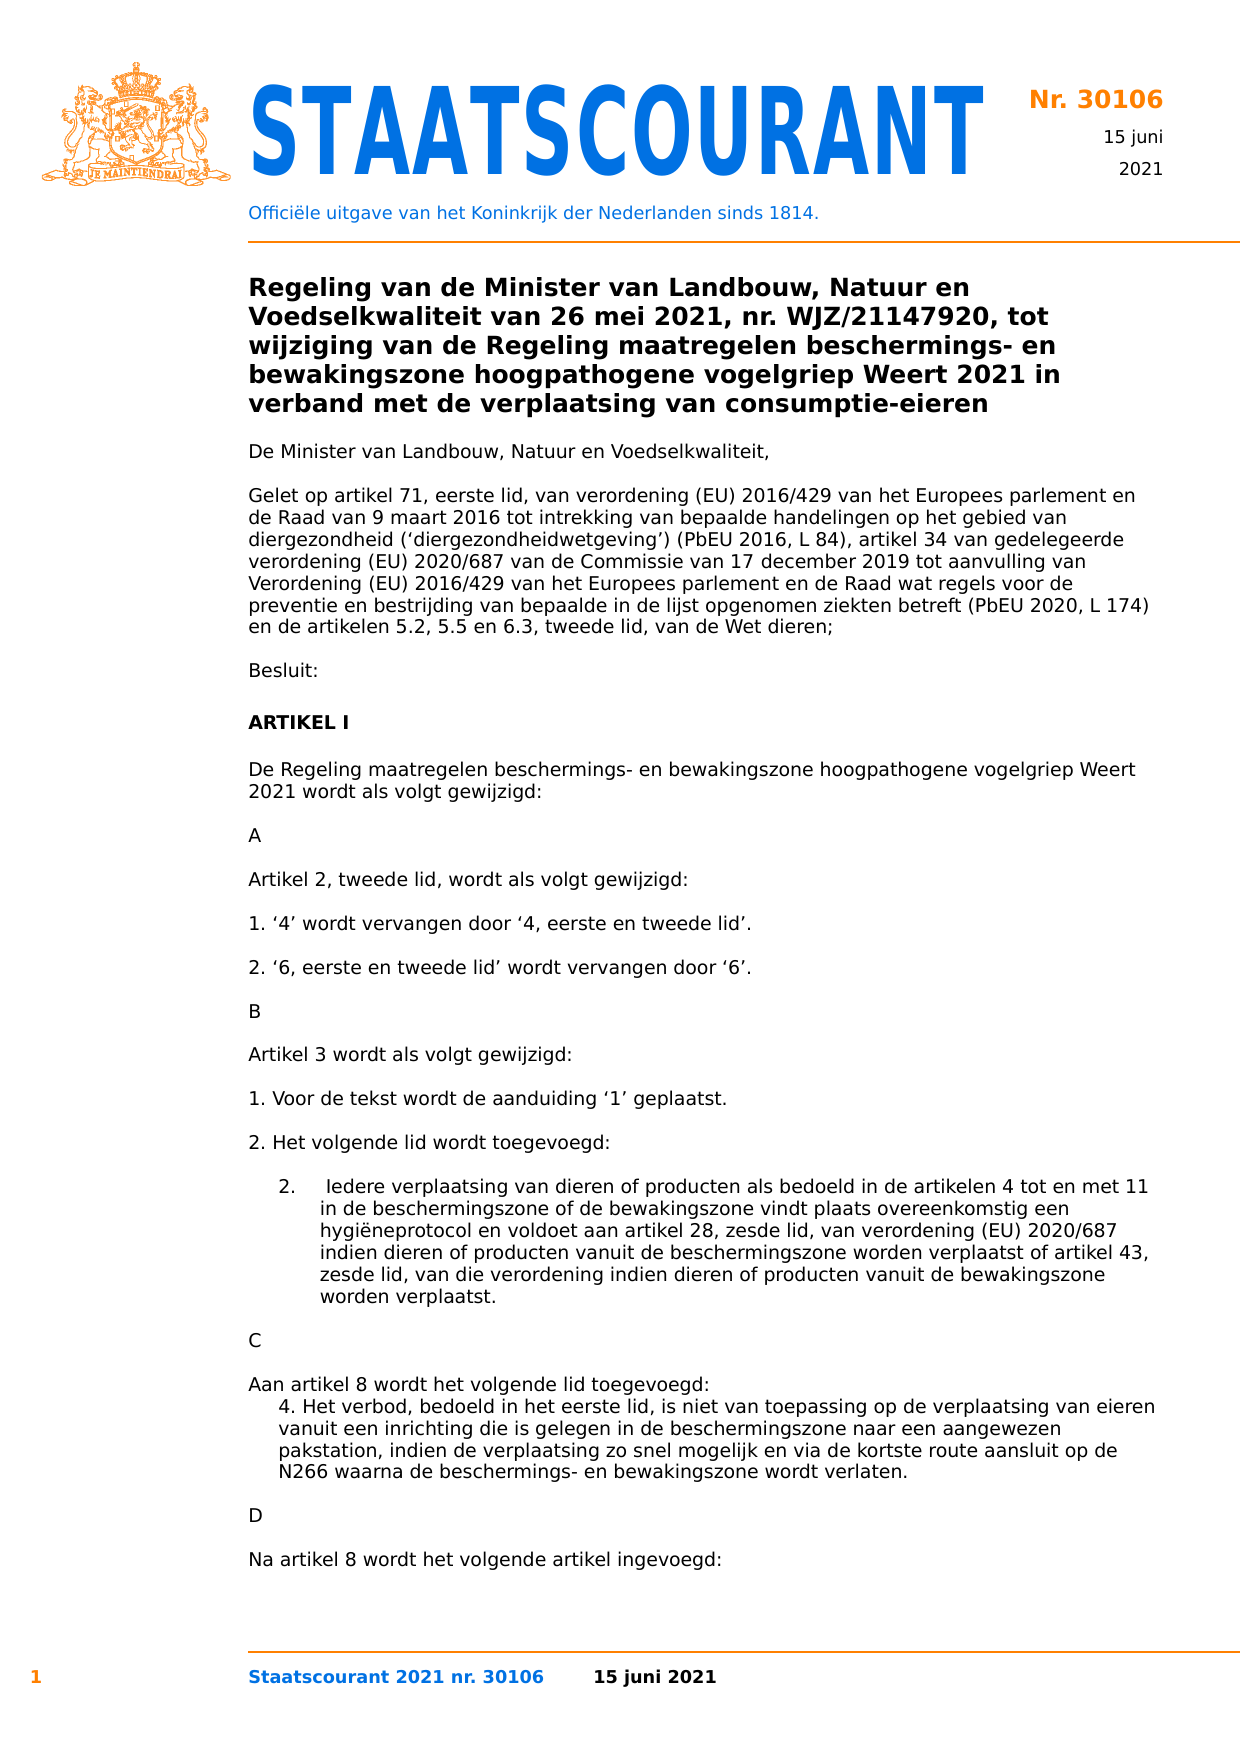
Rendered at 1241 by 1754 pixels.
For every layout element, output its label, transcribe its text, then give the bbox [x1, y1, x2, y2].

text 2. Iedere verplaatsing van dieren of producten als bedoeld in de artikelen 4 tot en met 11 in de beschermingszone of de bewakingszone vindt plaats overeenkomstig een hygiëneprotocol en voldoet aan artikel 28, zesde lid, van verordening (EU) 2020/687 indien dieren of producten vanuit de beschermingszone worden verplaatst of artikel 43, zesde lid, van die verordening indien dieren of producten vanuit de bewakingszone worden verplaatst. [278, 1176, 1163, 1308]
text A [248, 825, 1163, 847]
table_header Nr. 30106 [998, 62, 1240, 121]
text De Minister van Landbouw, Natuur en Voedselkwaliteit, [248, 441, 1163, 463]
text C [248, 1330, 1163, 1352]
picture [41, 62, 231, 186]
text Artikel 3 wordt als volgt gewijzigd: [248, 1044, 1163, 1066]
subtitle Regeling van de Minister van Landbouw, Natuur en Voedselkwaliteit van 26 mei 2021, nr. WJZ/21147920, tot wijziging van de Regeling maatregelen beschermings- en bewakingszone hoogpathogene vogelgriep Weert 2021 in verband met de verplaatsing van consumptie-eieren [248, 273, 1163, 419]
text 1. Voor de tekst wordt de aanduiding ‘1’ geplaatst. [248, 1088, 1163, 1110]
table_cell 2021 [998, 153, 1240, 203]
table_cell 15 juni [998, 121, 1240, 153]
text 2. ‘6, eerste en tweede lid’ wordt vervangen door ‘6’. [248, 957, 1163, 979]
text B [248, 1001, 1163, 1022]
table_cell Officiële uitgave van het Koninkrijk der Nederlanden sinds 1814. [248, 203, 1240, 241]
text Artikel 2, tweede lid, wordt als volgt gewijzigd: [248, 869, 1163, 891]
subtitle ARTIKEL I [248, 712, 1163, 734]
text 2. Het volgende lid wordt toegevoegd: [248, 1132, 1163, 1154]
text De Regeling maatregelen beschermings- en bewakingszone hoogpathogene vogelgriep Weert 2021 wordt als volgt gewijzigd: [248, 759, 1163, 803]
table_header STAATSCOURANT [248, 62, 998, 203]
text Na artikel 8 wordt het volgende artikel ingevoegd: [248, 1549, 1163, 1571]
text 4. Het verbod, bedoeld in het eerste lid, is niet van toepassing op de verplaatsing van eieren vanuit een inrichting die is gelegen in de beschermingszone naar een aangewezen pakstation, indien de verplaatsing zo snel mogelijk en via de kortste route aansluit op de N266 waarna de beschermings- en bewakingszone wordt verlaten. [278, 1396, 1163, 1483]
text Besluit: [248, 660, 1163, 682]
text Gelet op artikel 71, eerste lid, van verordening (EU) 2016/429 van het Europees parlement en de Raad van 9 maart 2016 tot intrekking van bepaalde handelingen op het gebied van diergezondheid (‘diergezondheidwetgeving’) (PbEU 2016, L 84), artikel 34 van gedelegeerde verordening (EU) 2020/687 van de Commissie van 17 december 2019 tot aanvulling van Verordening (EU) 2016/429 van het Europees parlement en de Raad wat regels voor de preventie en bestrijding van bepaalde in de lijst opgenomen ziekten betreft (PbEU 2020, L 174) en de artikelen 5.2, 5.5 en 6.3, tweede lid, van de Wet dieren; [248, 484, 1163, 638]
text 1. ‘4’ wordt vervangen door ‘4, eerste en tweede lid’. [248, 913, 1163, 935]
text Aan artikel 8 wordt het volgende lid toegevoegd: [248, 1373, 1163, 1396]
text D [248, 1505, 1163, 1527]
table_header [25, 62, 248, 241]
